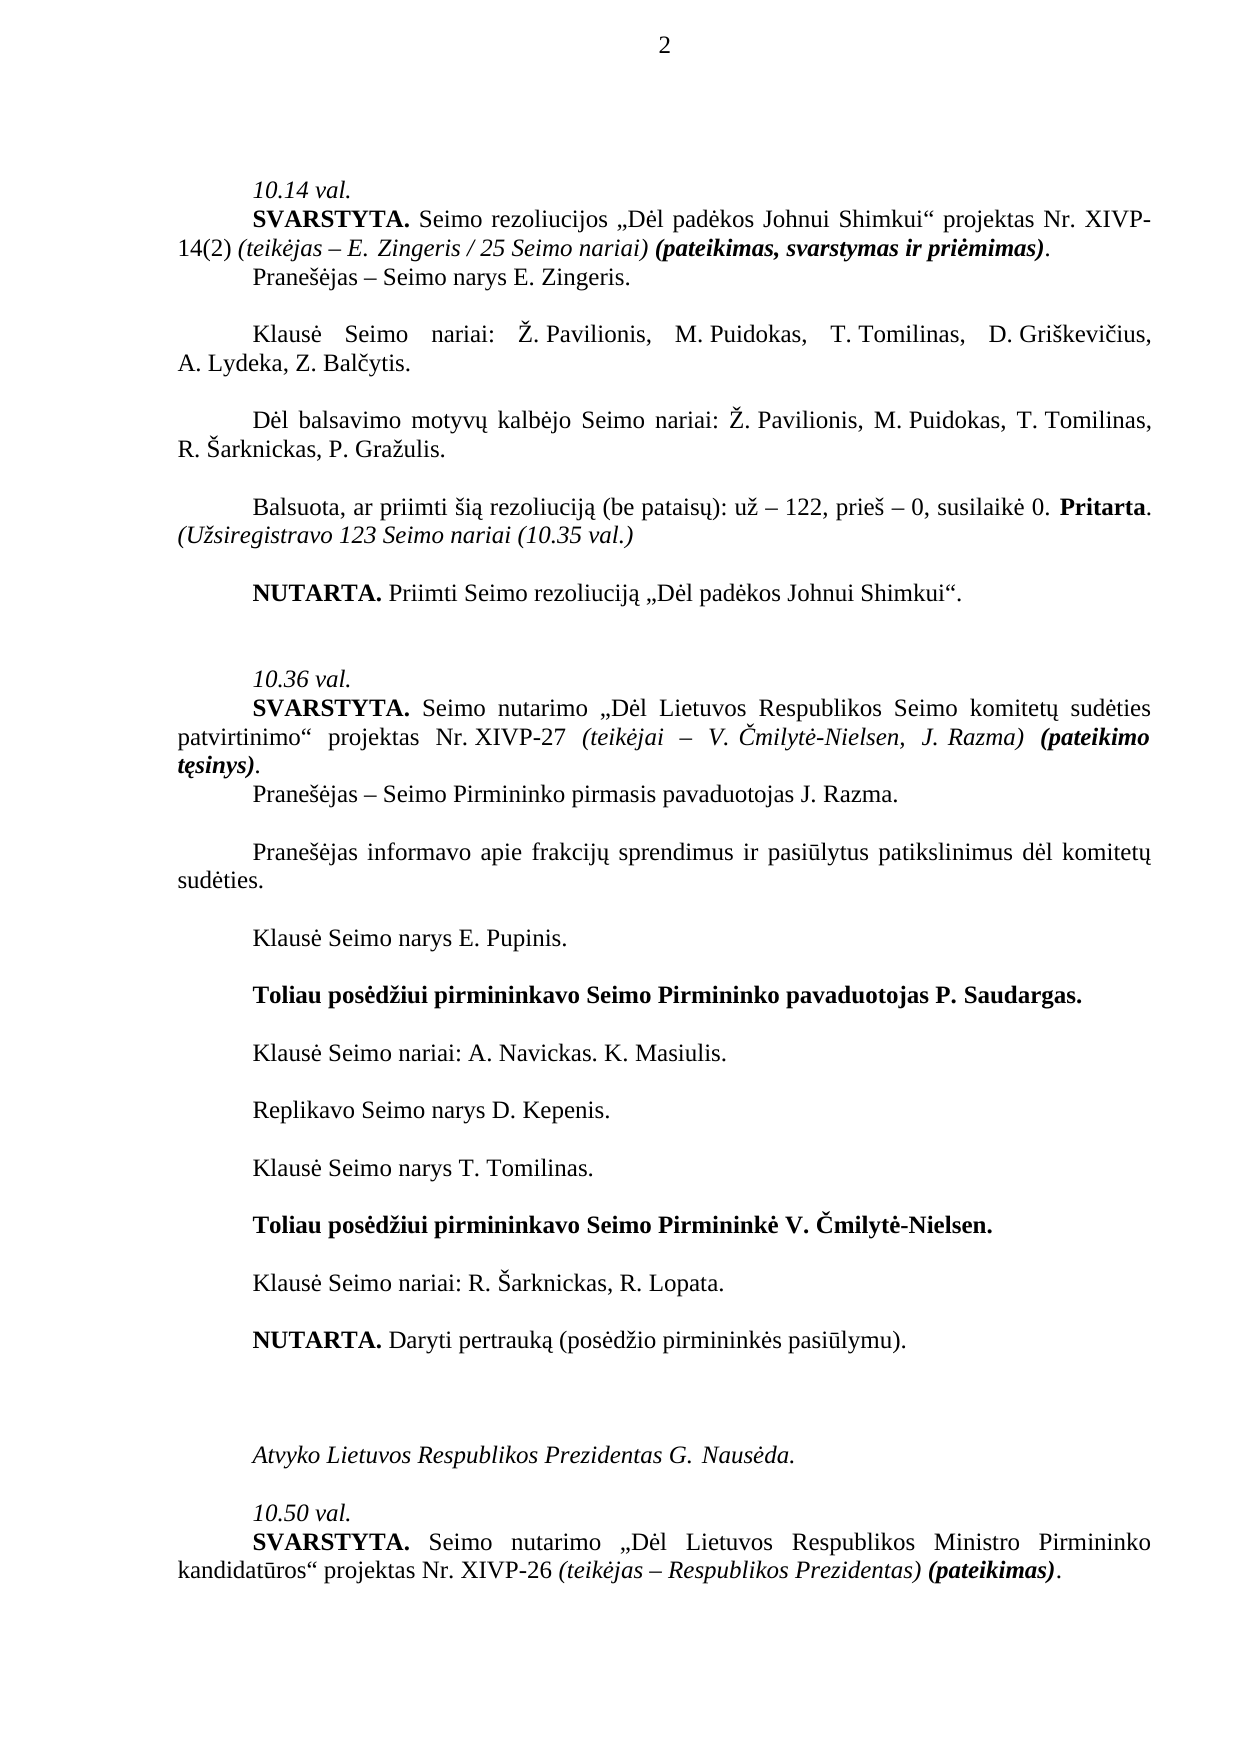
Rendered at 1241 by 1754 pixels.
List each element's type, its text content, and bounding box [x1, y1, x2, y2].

text 10.50 val. [177, 1498, 1152, 1527]
text 10.36 val. [177, 664, 1152, 693]
text Toliau posėdžiui pirmininkavo Seimo Pirmininkė V. Čmilytė-Nielsen. [177, 1211, 1152, 1239]
text SVARSTYTA. Seimo rezoliucijos „Dėl padėkos Johnui Shimkui“ projektas Nr. XIVP-14(2) (teikėjas – E. Zingeris / 25 Seimo nariai) (pateikimas, svarstymas ir priėmimas). [177, 204, 1152, 262]
text Klausė Seimo nariai: Ž. Pavilionis, M. Puidokas, T. Tomilinas, D. Griškevičius, A. Lydeka, Z. Balčytis. [177, 319, 1152, 377]
text Atvyko Lietuvos Respublikos Prezidentas G. Nausėda. [177, 1441, 1152, 1469]
text SVARSTYTA. Seimo nutarimo „Dėl Lietuvos Respublikos Seimo komitetų sudėties patvirtinimo“ projektas Nr. XIVP-27 (teikėjai – V. Čmilytė-Nielsen, J. Razma) (pateikimo tęsinys). [177, 693, 1152, 779]
text Klausė Seimo narys E. Pupinis. [177, 923, 1152, 952]
text Toliau posėdžiui pirmininkavo Seimo Pirmininko pavaduotojas P. Saudargas. [177, 981, 1152, 1009]
text Pranešėjas – Seimo narys E. Zingeris. [177, 262, 1152, 291]
text Klausė Seimo narys T. Tomilinas. [177, 1153, 1152, 1182]
text Klausė Seimo nariai: A. Navickas. K. Masiulis. [177, 1038, 1152, 1067]
text Pranešėjas informavo apie frakcijų sprendimus ir pasiūlytus patikslinimus dėl komitetų sudėties. [177, 837, 1152, 894]
text Klausė Seimo nariai: R. Šarknickas, R. Lopata. [177, 1268, 1152, 1297]
text SVARSTYTA. Seimo nutarimo „Dėl Lietuvos Respublikos Ministro Pirmininko kandidatūros“ projektas Nr. XIVP-26 (teikėjas – Respublikos Prezidentas) (pateikimas). [177, 1527, 1152, 1584]
text Replikavo Seimo narys D. Kepenis. [177, 1096, 1152, 1124]
text Dėl balsavimo motyvų kalbėjo Seimo nariai: Ž. Pavilionis, M. Puidokas, T. Tomilinas, R. Šarknickas, P. Gražulis. [177, 406, 1152, 463]
text NUTARTA. Priimti Seimo rezoliuciją „Dėl padėkos Johnui Shimkui“. [177, 578, 1152, 607]
text Balsuota, ar priimti šią rezoliuciją (be pataisų): už – 122, prieš – 0, susilaikė 0. Pritarta. (Užsiregistravo 123 Seimo nariai (10.35 val.) [177, 492, 1152, 549]
text Pranešėjas – Seimo Pirmininko pirmasis pavaduotojas J. Razma. [177, 779, 1152, 808]
text 10.14 val. [177, 176, 1152, 204]
text NUTARTA. Daryti pertrauką (posėdžio pirmininkės pasiūlymu). [177, 1326, 1152, 1354]
